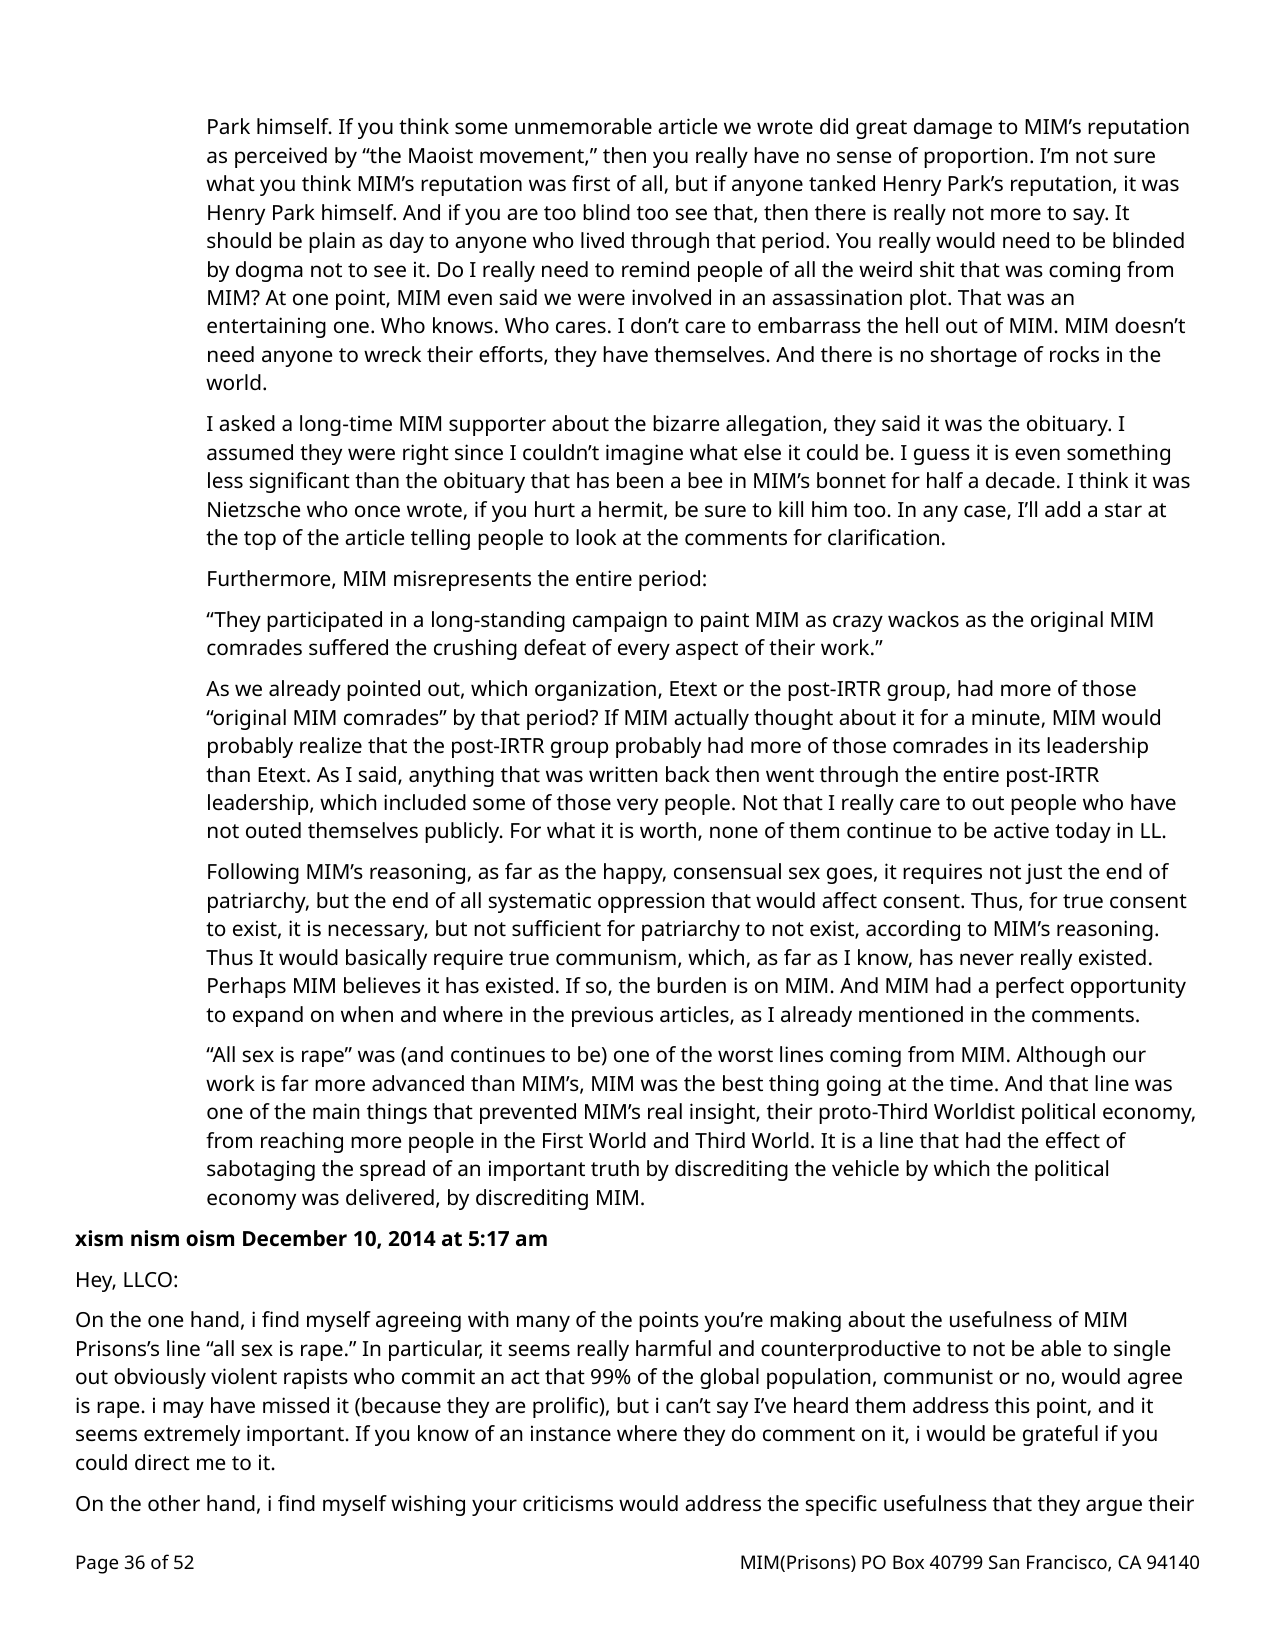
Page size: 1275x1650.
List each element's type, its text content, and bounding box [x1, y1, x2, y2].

text As we already pointed out, which organization, Etext or the post-IRTR group, had more of those “original MIM comrades” by that period? If MIM actually thought about it for a minute, MIM would probably realize that the post-IRTR group probably had more of those comrades in its leadership than Etext. As I said, anything that was written back then went through the entire post-IRTR leadership, which included some of those very people. Not that I really care to out people who have not outed themselves publicly. For what it is worth, none of them continue to be active today in LL. [206, 674, 1200, 845]
text On the other hand, i find myself wishing your criticisms would address the specific usefulness that they argue their [75, 1489, 1200, 1517]
text “They participated in a long-standing campaign to paint MIM as crazy wackos as the original MIM comrades suffered the crushing defeat of every aspect of their work.” [206, 605, 1200, 662]
text Furthermore, MIM misrepresents the entire period: [206, 564, 1200, 592]
text Park himself. If you think some unmemorable article we wrote did great damage to MIM’s reputation as perceived by “the Maoist movement,” then you really have no sense of proportion. I’m not sure what you think MIM’s reputation was first of all, but if anyone tanked Henry Park’s reputation, it was Henry Park himself. And if you are too blind too see that, then there is really not more to say. It should be plain as day to anyone who lived through that period. You really would need to be blinded by dogma not to see it. Do I really need to remind people of all the weird shit that was coming from MIM? At one point, MIM even said we were involved in an assassination plot. That was an entertaining one. Who knows. Who cares. I don’t care to embarrass the hell out of MIM. MIM doesn’t need anyone to wreck their efforts, they have themselves. And there is no shortage of rocks in the world. [206, 112, 1200, 397]
text On the one hand, i find myself agreeing with many of the points you’re making about the usefulness of MIM Prisons’s line “all sex is rape.” In particular, it seems really harmful and counterproductive to not be able to single out obviously violent rapists who commit an act that 99% of the global population, communist or no, would agree is rape. i may have missed it (because they are prolific), but i can’t say I’ve heard them address this point, and it seems extremely important. If you know of an instance where they do comment on it, i would be grateful if you could direct me to it. [75, 1306, 1200, 1476]
text xism nism oism December 10, 2014 at 5:17 am [75, 1224, 1200, 1252]
text Hey, LLCO: [75, 1265, 1200, 1293]
text “All sex is rape” was (and continues to be) one of the worst lines coming from MIM. Although our work is far more advanced than MIM’s, MIM was the best thing going at the time. And that line was one of the main things that prevented MIM’s real insight, their proto-Third Worldist political economy, from reaching more people in the First World and Third World. It is a line that had the effect of sabotaging the spread of an important truth by discrediting the vehicle by which the political economy was delivered, by discrediting MIM. [206, 1041, 1200, 1211]
text I asked a long-time MIM supporter about the bizarre allegation, they said it was the obituary. I assumed they were right since I couldn’t imagine what else it could be. I guess it is even something less significant than the obituary that has been a bee in MIM’s bonnet for half a decade. I think it was Nietzsche who once wrote, if you hurt a hermit, be sure to kill him too. In any case, I’ll add a star at the top of the article telling people to look at the comments for clarification. [206, 409, 1200, 552]
text Following MIM’s reasoning, as far as the happy, consensual sex goes, it requires not just the end of patriarchy, but the end of all systematic oppression that would affect consent. Thus, for true consent to exist, it is necessary, but not sufficient for patriarchy to not exist, according to MIM’s reasoning. Thus It would basically require true communism, which, as far as I know, has never really existed. Perhaps MIM believes it has existed. If so, the burden is on MIM. And MIM had a perfect opportunity to expand on when and where in the previous articles, as I already mentioned in the comments. [206, 857, 1200, 1028]
